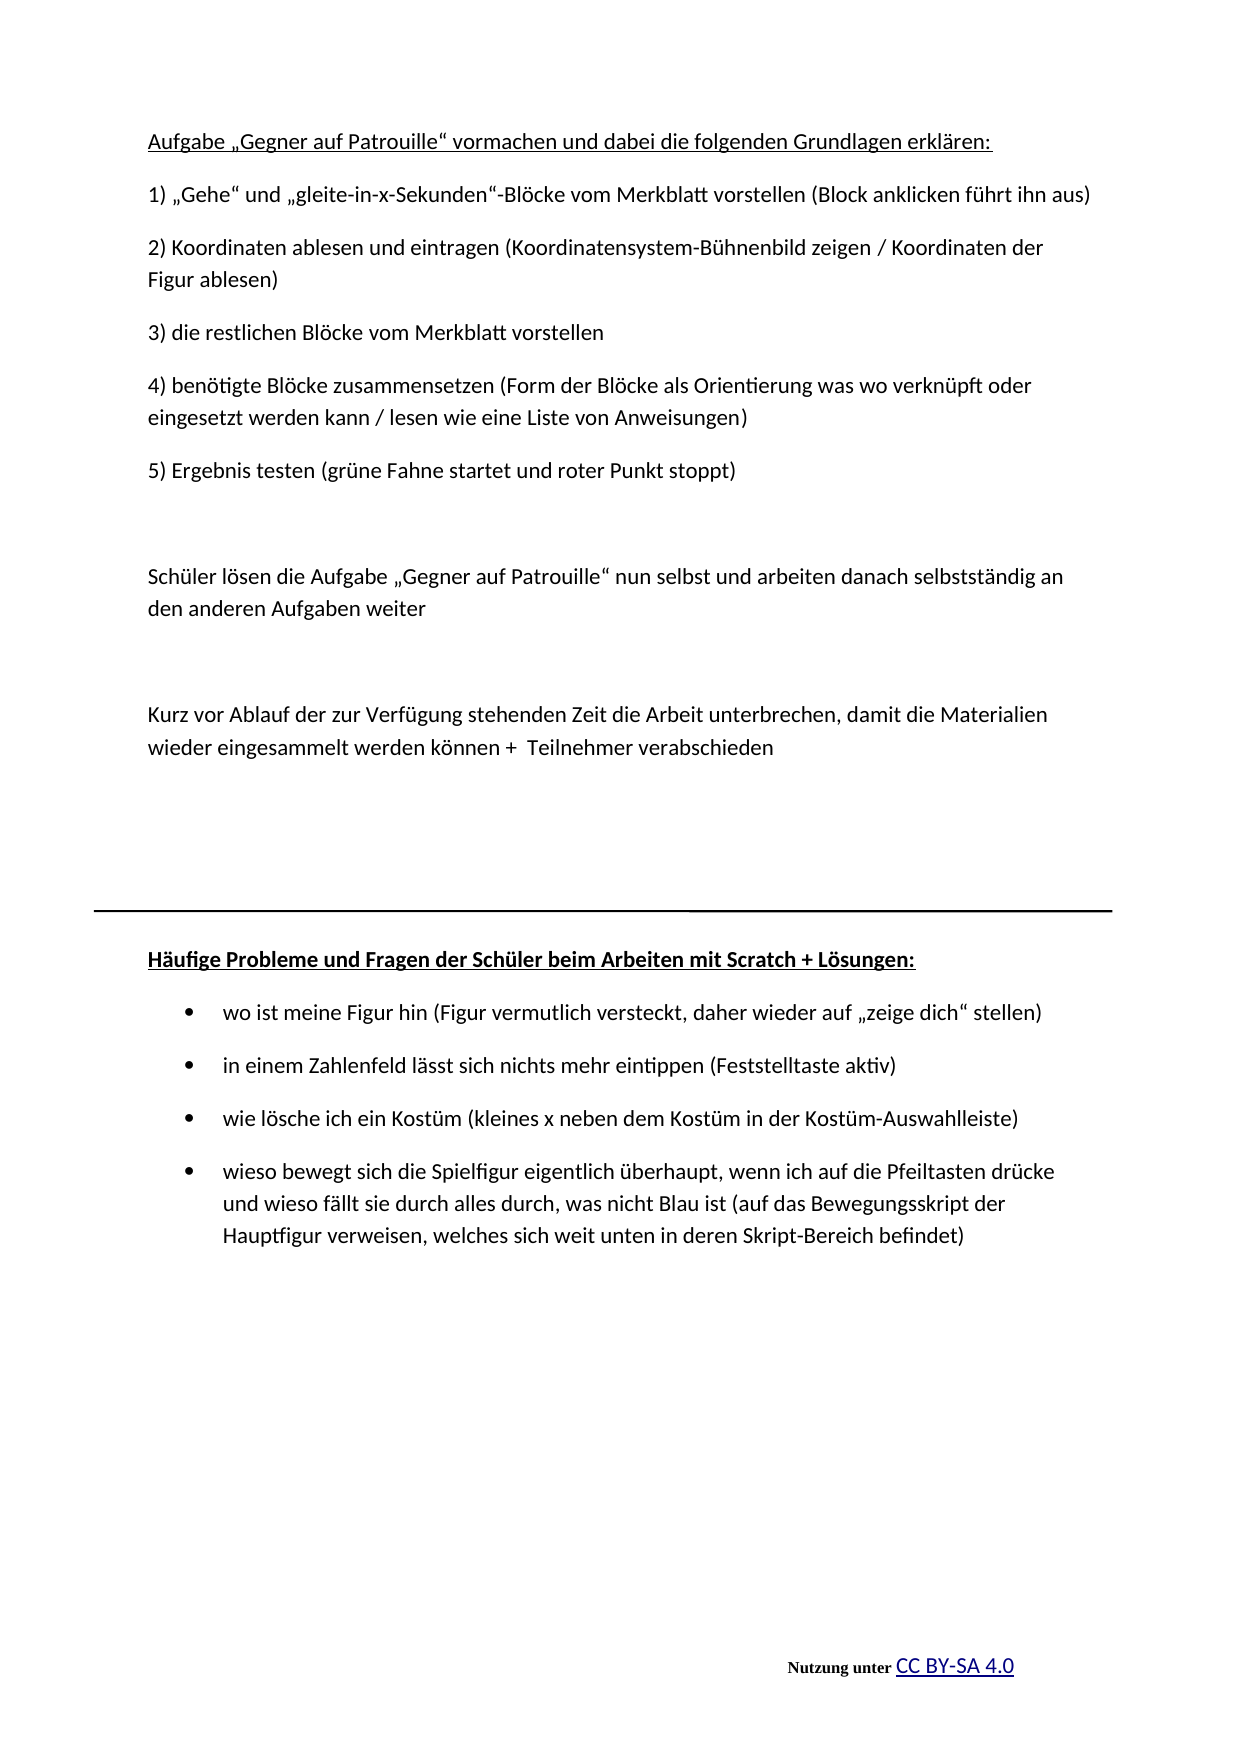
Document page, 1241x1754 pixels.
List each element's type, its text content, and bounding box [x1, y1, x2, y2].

text 3) die restlichen Blöcke vom Merkblatt vorstellen [148, 318, 1093, 346]
list [772, 1633, 1092, 1688]
text 4) benötigte Blöcke zusammensetzen (Form der Blöcke als Orientierung was wo verknüpft oder eingesetzt werden kann / lesen wie eine Liste von Anweisungen) [148, 371, 1093, 431]
text Schüler lösen die Aufgabe „Gegner auf Patrouille“ nun selbst und arbeiten danach selbstständig an den anderen Aufgaben weiter [148, 562, 1093, 622]
text Kurz vor Ablauf der zur Verfügung stehenden Zeit die Arbeit unterbrechen, damit die Materialien wieder eingesammelt werden können + Teilnehmer verabschieden [148, 701, 1093, 761]
list wo ist meine Figur hin (Figur vermutlich versteckt, daher wieder auf „zeige dich“ stellen) [185, 998, 1093, 1026]
text Häufige Probleme und Fragen der Schüler beim Arbeiten mit Scratch + Lösungen: [148, 945, 1093, 973]
list wieso bewegt sich die Spielfigur eigentlich überhaupt, wenn ich auf die Pfeiltasten drücke und wieso fällt sie durch alles durch, was nicht Blau ist (auf das Bewegungsskript der Hauptfigur verweisen, welches sich weit unten in deren Skript-Bereich befindet) [185, 1157, 1093, 1249]
text 2) Koordinaten ablesen und eintragen (Koordinatensystem-Bühnenbild zeigen / Koordinaten der Figur ablesen) [148, 233, 1093, 293]
text 5) Ergebnis testen (grüne Fahne startet und roter Punkt stoppt) [148, 456, 1093, 484]
text 1) „Gehe“ und „gleite-in-x-Sekunden“-Blöcke vom Merkblatt vorstellen (Block anklicken führt ihn aus) [148, 180, 1093, 208]
list wie lösche ich ein Kostüm (kleines x neben dem Kostüm in der Kostüm-Auswahlleiste) [185, 1104, 1093, 1132]
list Nutzung unter CC BY-SA 4.0 [787, 1651, 1077, 1679]
text Aufgabe „Gegner auf Patrouille“ vormachen und dabei die folgenden Grundlagen erklären: [148, 127, 1093, 155]
list in einem Zahlenfeld lässt sich nichts mehr eintippen (Feststelltaste aktiv) [185, 1051, 1093, 1079]
